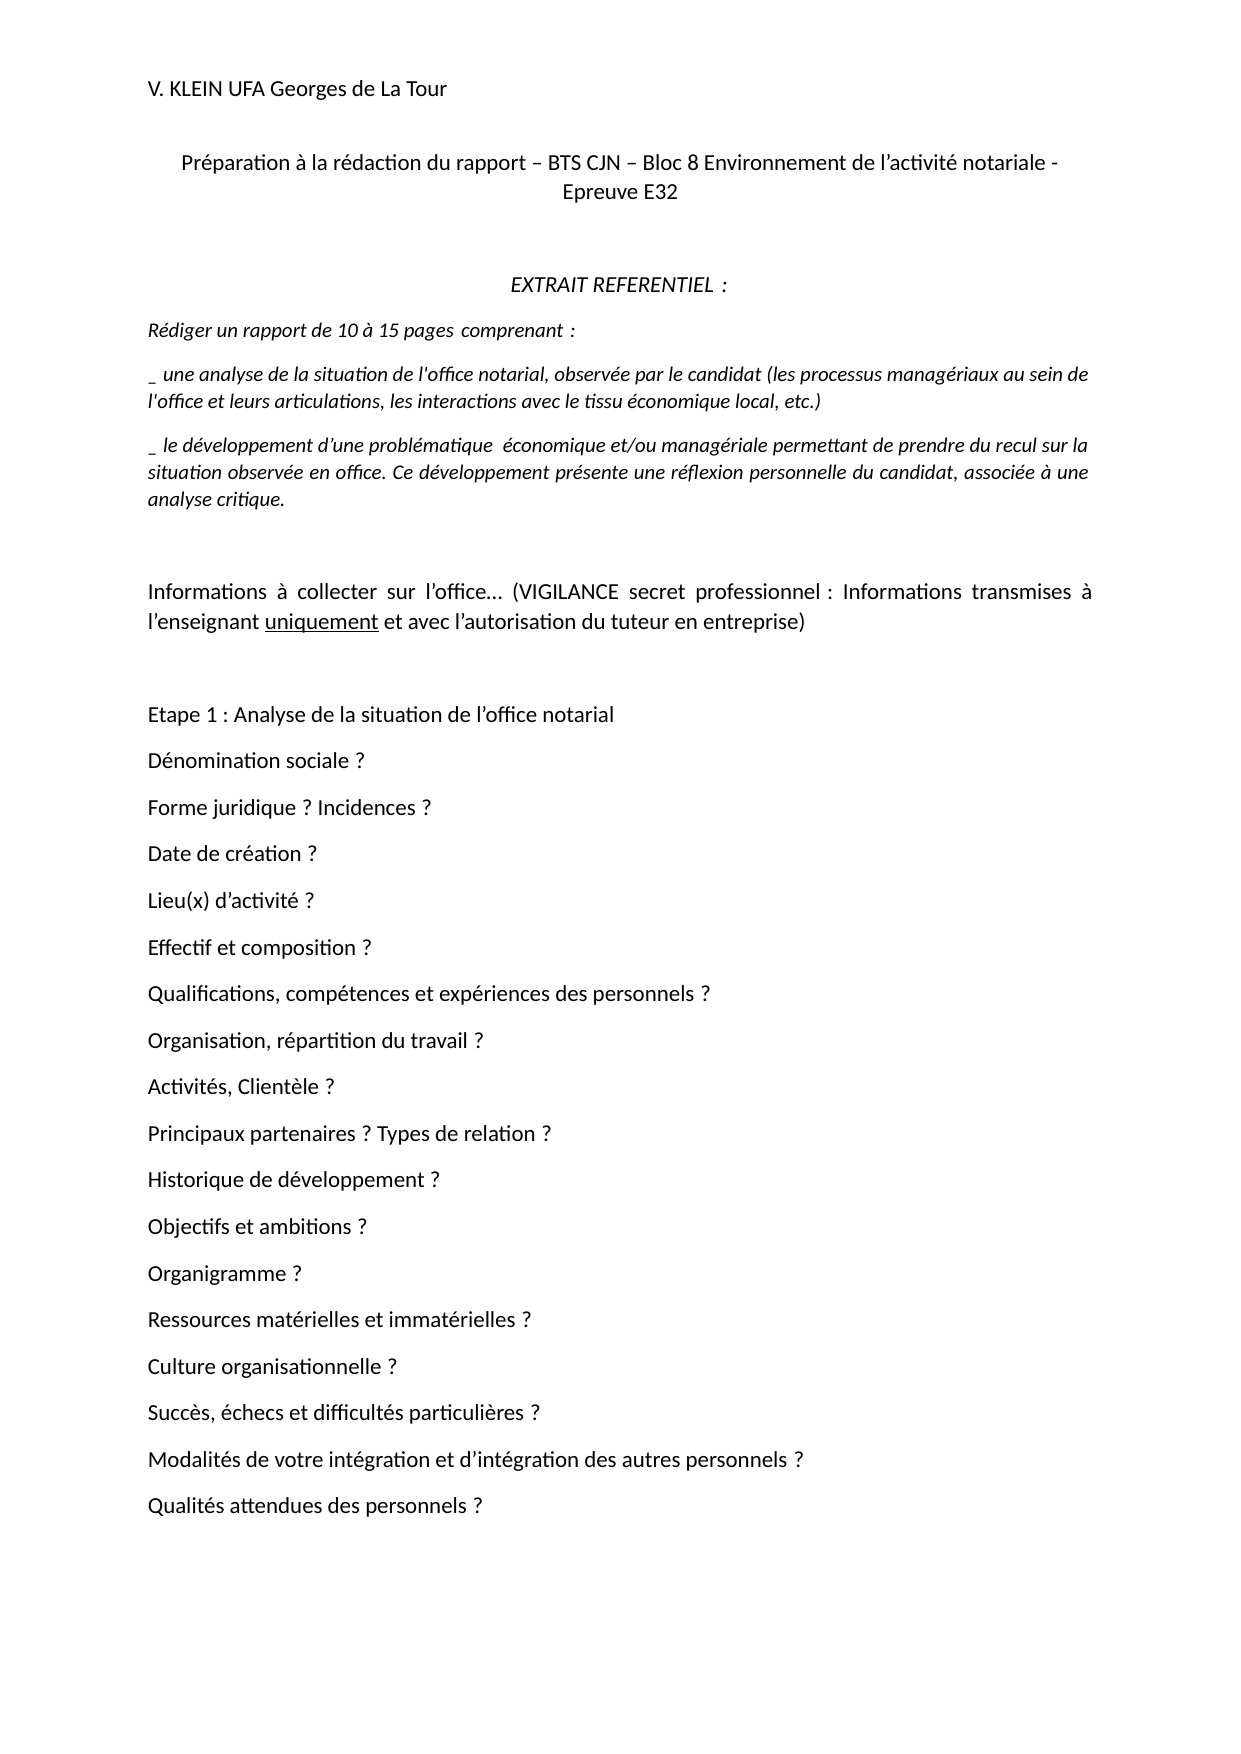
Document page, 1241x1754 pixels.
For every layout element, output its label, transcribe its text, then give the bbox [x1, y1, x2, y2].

text Objectifs et ambitions ? [148, 1212, 1093, 1240]
text Succès, échecs et difficultés particulières ? [148, 1398, 1093, 1426]
text Lieu(x) d’activité ? [148, 886, 1093, 914]
text Culture organisationnelle ? [148, 1352, 1093, 1380]
text Date de création ? [148, 839, 1093, 868]
text Historique de développement ? [148, 1166, 1093, 1193]
text Activités, Clientèle ? [148, 1072, 1093, 1100]
text Rédiger un rapport de 10 à 15 pages comprenant : [148, 317, 1093, 343]
text Ressources matérielles et immatérielles ? [148, 1305, 1093, 1333]
text Informations à collecter sur l’office… (VIGILANCE secret professionnel : Informations transmises à l’enseignant uniquement et avec l’autorisation du tuteur en entreprise) [148, 577, 1093, 635]
text Forme juridique ? Incidences ? [148, 793, 1093, 821]
text _ une analyse de la situation de l'office notarial, observée par le candidat (les processus managériaux au sein de l'office et leurs articulations, les interactions avec le tissu économique local, etc.) [148, 361, 1093, 414]
text Qualifications, compétences et expériences des personnels ? [148, 979, 1093, 1007]
text Modalités de votre intégration et d’intégration des autres personnels ? [148, 1445, 1093, 1473]
text Principaux partenaires ? Types de relation ? [148, 1119, 1093, 1147]
text EXTRAIT REFERENTIEL : [148, 271, 1093, 299]
text _ le développement d’une problématique économique et/ou managériale permettant de prendre du recul sur la situation observée en office. Ce développement présente une réflexion personnelle du candidat, associée à une analyse critique. [148, 432, 1093, 512]
text Organigramme ? [148, 1259, 1093, 1287]
text Effectif et composition ? [148, 933, 1093, 961]
text Préparation à la rédaction du rapport – BTS CJN – Bloc 8 Environnement de l’activité notariale - Epreuve E32 [148, 148, 1093, 206]
text Dénomination sociale ? [148, 746, 1093, 774]
text Etape 1 : Analyse de la situation de l’office notarial [148, 700, 1093, 728]
text Organisation, répartition du travail ? [148, 1026, 1093, 1054]
text Qualités attendues des personnels ? [148, 1491, 1093, 1519]
